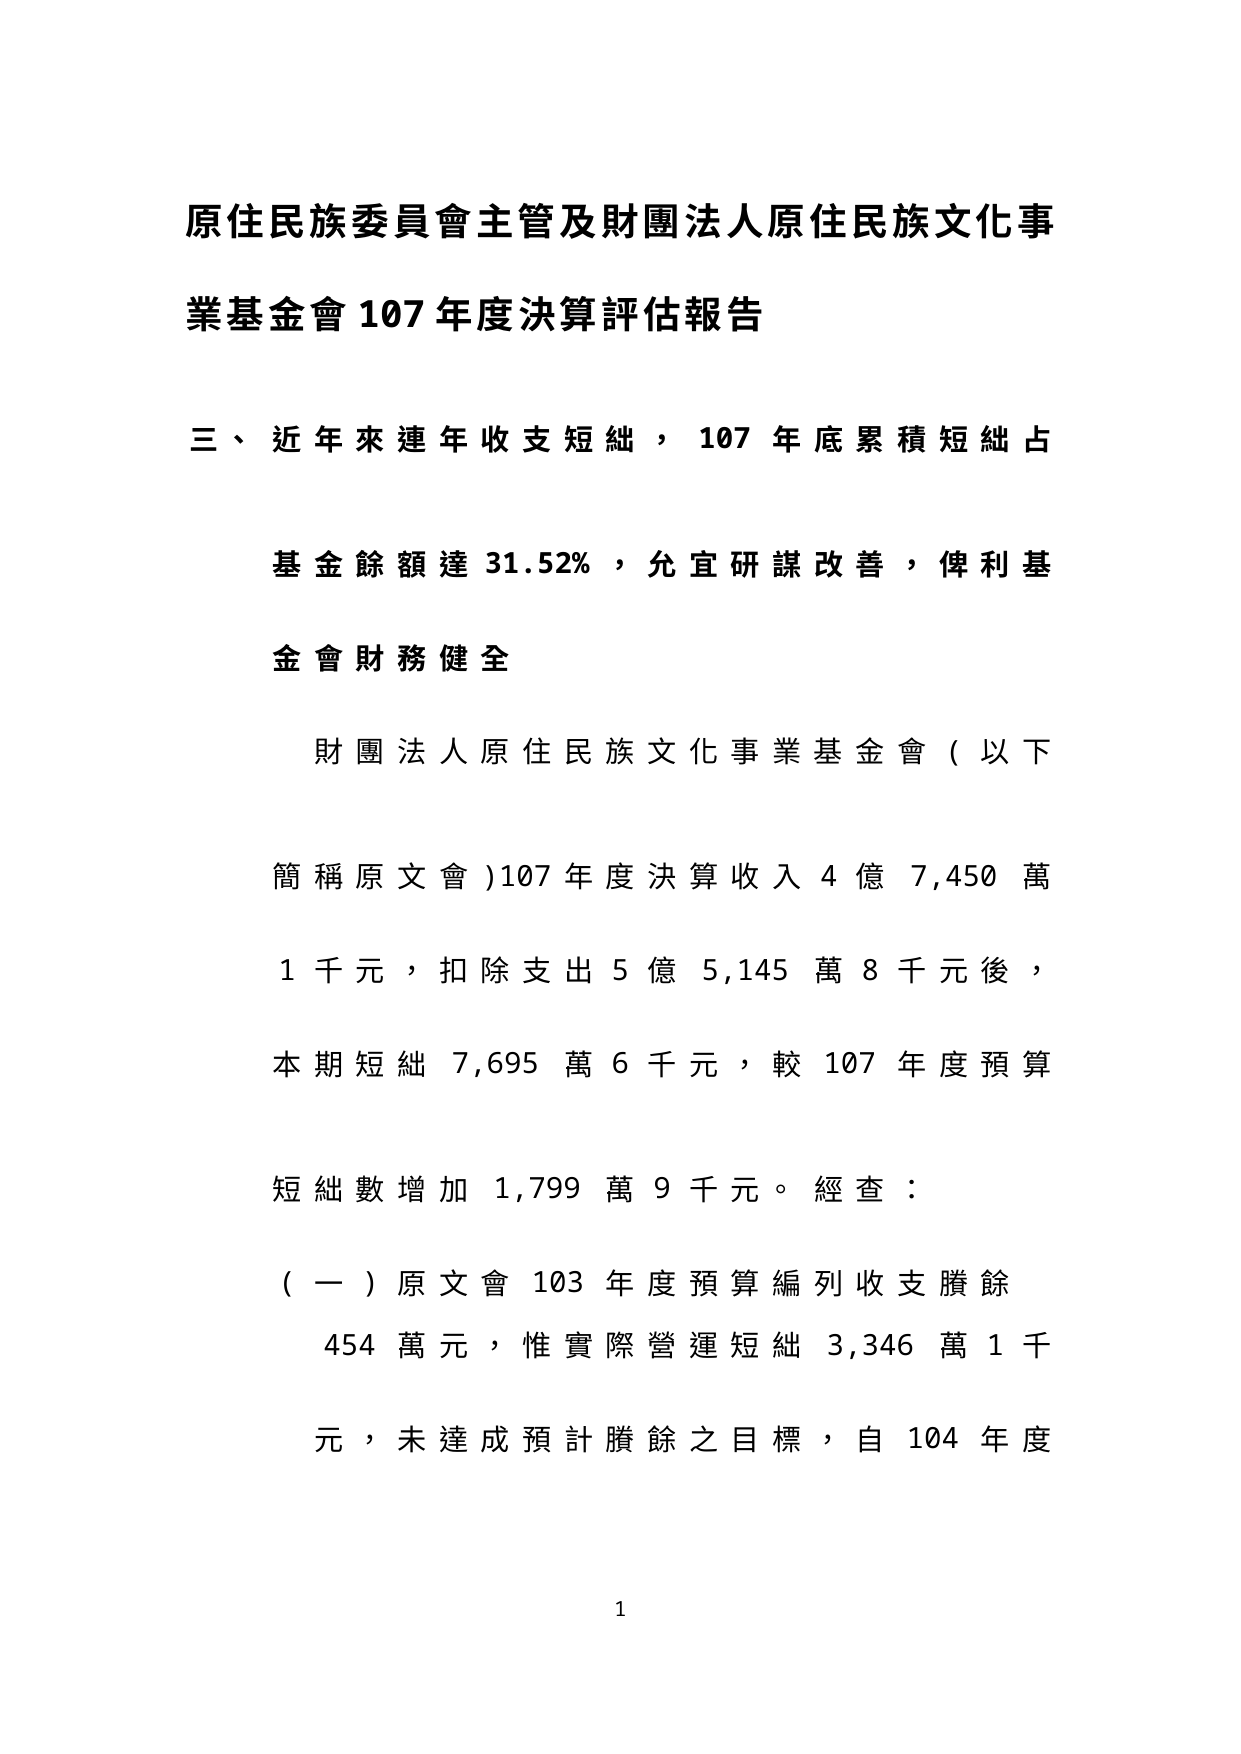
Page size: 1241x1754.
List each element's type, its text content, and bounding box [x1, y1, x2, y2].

text 原住民族委員會主管及財團法人原住民族文化事業基金會107年度決算評估報告 [183, 177, 1058, 365]
text (一)原文會103年度預算編列收支賸餘454萬元，惟實際營運短絀3,346萬1千元，未達成預計賸餘之目標，自104年度 [242, 1240, 1058, 1490]
text 財團法人原住民族文化事業基金會(以下簡稱原文會)107年度決算收入4億7,450萬1千元，扣除支出5億5,145萬8千元後，本期短絀7,695萬6千元，較107年度預算短絀數增加1,799萬9千元。經查： [242, 677, 1058, 1240]
text 三、近年來連年收支短絀，107年底累積短絀占基金餘額達31.52%，允宜研謀改善，俾利基金會財務健全 [183, 365, 1058, 677]
